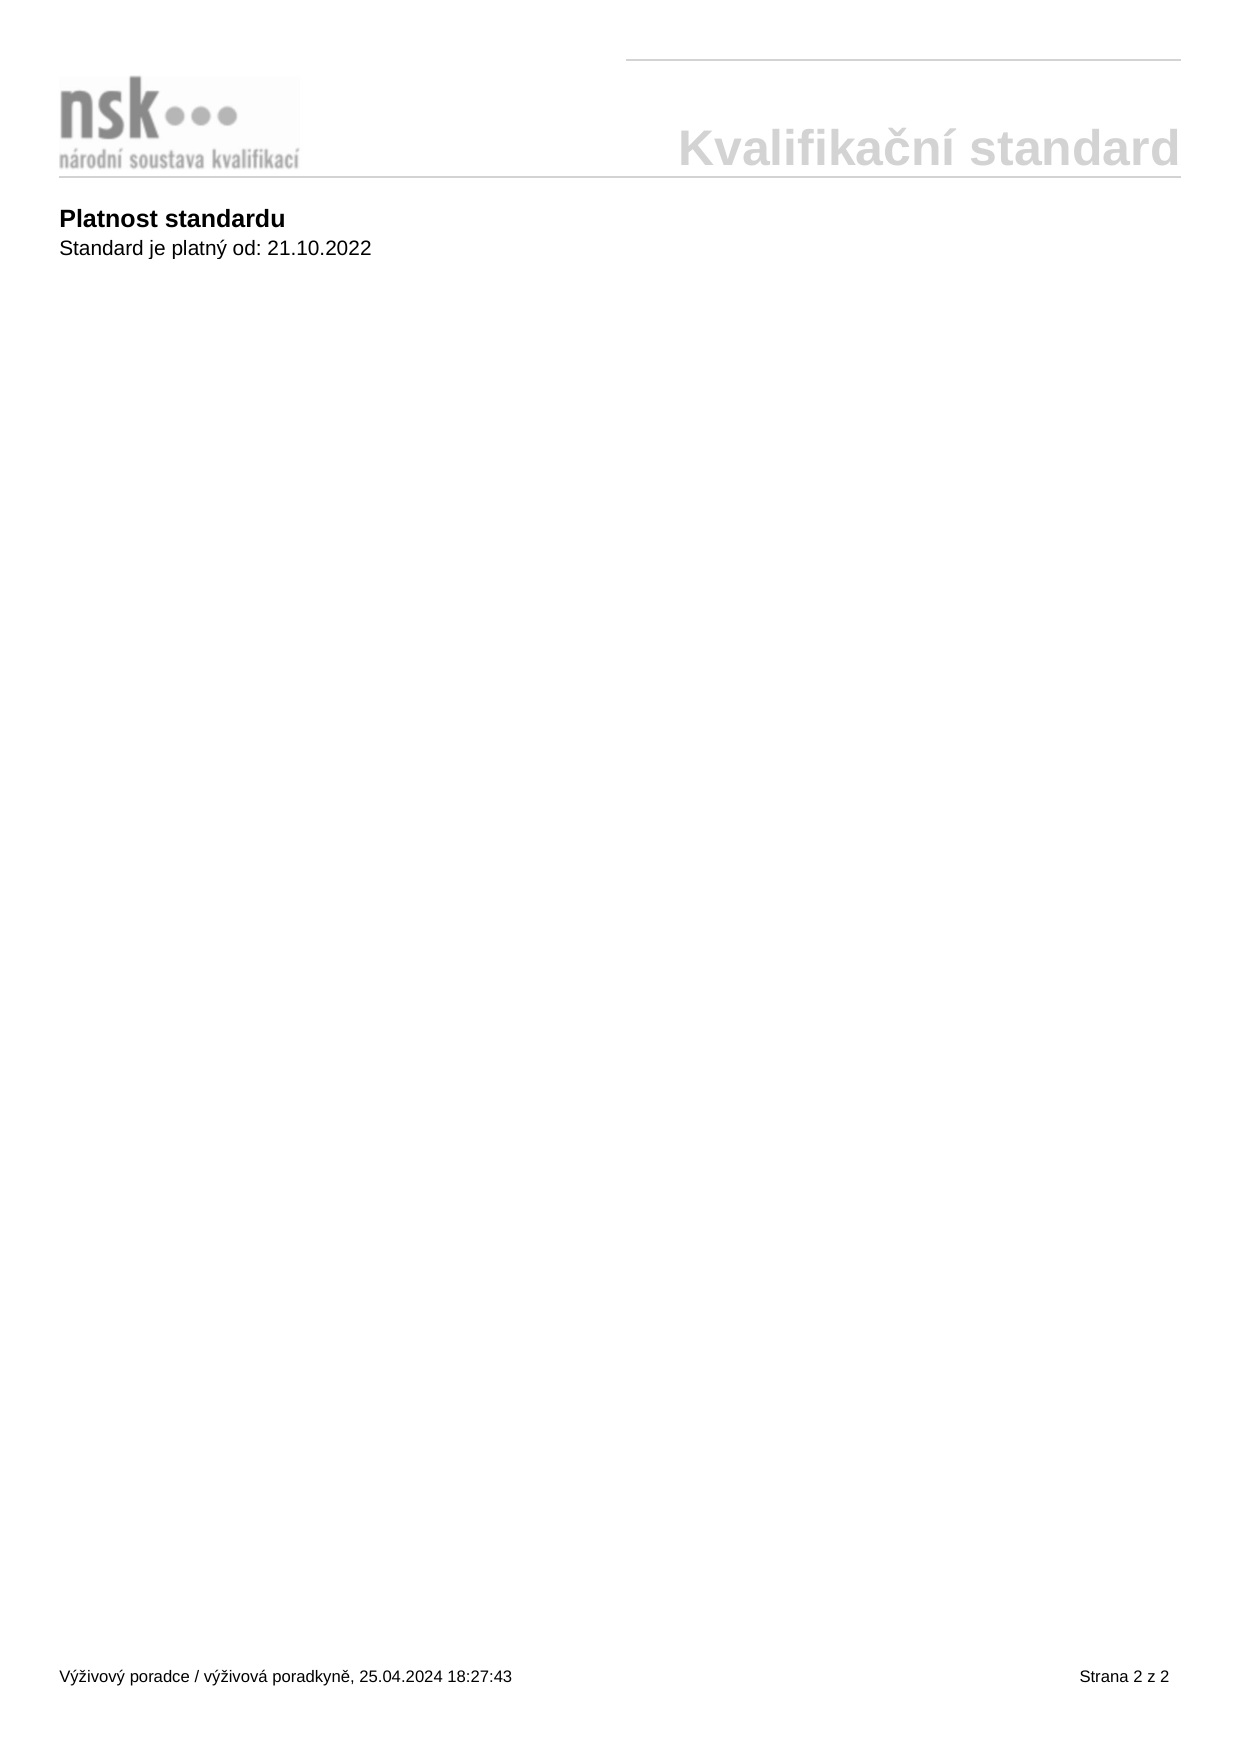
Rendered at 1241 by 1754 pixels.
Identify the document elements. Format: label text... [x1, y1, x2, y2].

table_cell Standard je platný od: 21.10.2022 [59, 236, 1181, 259]
table_cell [1169, 1658, 1181, 1694]
table_cell [1093, 194, 1169, 200]
table_cell [621, 59, 626, 170]
table_cell [1093, 259, 1169, 559]
table_cell Kvalifikační standard [626, 61, 1181, 176]
table_cell [1169, 859, 1181, 1159]
table_cell [59, 859, 483, 1159]
table_cell [626, 559, 862, 859]
table_cell [620, 559, 626, 859]
table_cell [1169, 259, 1181, 559]
table_cell [862, 1409, 1093, 1658]
table_cell [59, 259, 483, 559]
table_cell [1093, 1159, 1169, 1409]
table_cell [1169, 1159, 1181, 1409]
table_cell [626, 859, 862, 1159]
table_cell [484, 194, 620, 200]
table_cell [59, 194, 483, 200]
table_cell [59, 171, 483, 176]
table_cell [620, 1159, 626, 1409]
table_cell [626, 1159, 862, 1409]
table_cell [1169, 1409, 1181, 1658]
table_cell [1093, 559, 1169, 859]
table_cell [484, 259, 620, 559]
picture [58, 59, 621, 171]
table_cell Výživový poradce / výživová poradkyně, 25.04.2024 18:27:43 [59, 1658, 862, 1694]
table_cell [862, 559, 1093, 859]
table_cell [626, 1409, 862, 1658]
table_cell [620, 259, 626, 559]
table_cell [862, 259, 1093, 559]
table_cell Platnost standardu [59, 200, 1181, 236]
table_cell [626, 259, 862, 559]
table_cell [484, 1159, 620, 1409]
table_cell [484, 1409, 620, 1658]
table_cell Strana 2 z 2 [862, 1658, 1169, 1694]
table_cell [862, 859, 1093, 1159]
table_cell [484, 559, 620, 859]
table_cell [620, 859, 626, 1159]
table_cell [1093, 859, 1169, 1159]
table_cell [59, 178, 1181, 194]
table_cell [1093, 1409, 1169, 1658]
table_cell [484, 859, 620, 1159]
table_cell [59, 1159, 483, 1409]
table_cell [59, 1409, 483, 1658]
table_cell [484, 171, 620, 176]
table_cell [626, 194, 862, 200]
table_cell [59, 559, 483, 859]
table_cell [862, 194, 1093, 200]
table_cell [1169, 194, 1181, 200]
table_cell [862, 1159, 1093, 1409]
table_cell [1169, 559, 1181, 859]
table_cell [620, 1409, 626, 1658]
